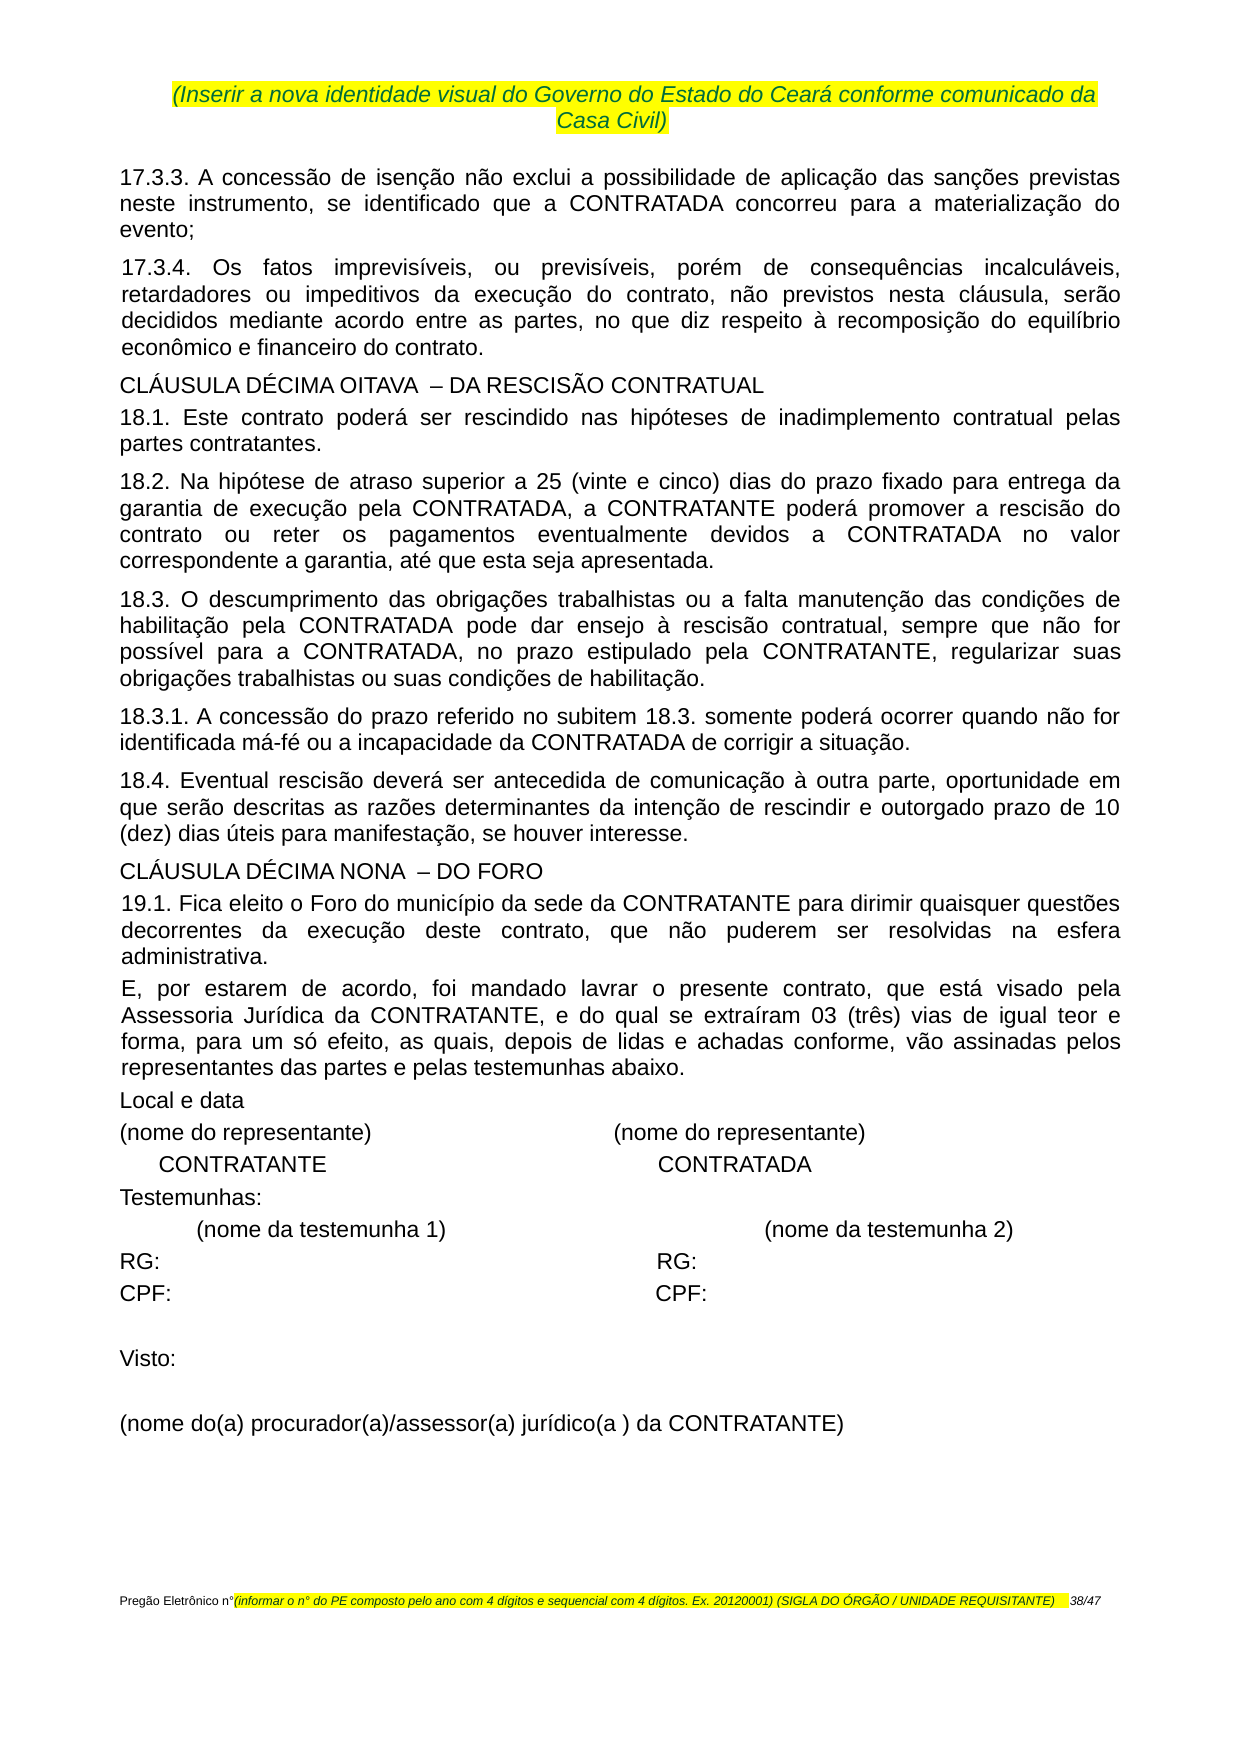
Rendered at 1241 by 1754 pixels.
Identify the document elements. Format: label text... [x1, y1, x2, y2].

text CLÁUSULA DÉCIMA OITAVA – DA RESCISÃO CONTRATUAL [119, 372, 1121, 398]
text CLÁUSULA DÉCIMA NONA – DO FORO [119, 858, 1121, 884]
text 18.1. Este contrato poderá ser rescindido nas hipóteses de inadimplemento contratual pelas partes contratantes. [119, 404, 1121, 457]
text (nome do(a) procurador(a)/assessor(a) jurídico(a ) da CONTRATANTE) [119, 1409, 1121, 1436]
text Local e data [119, 1087, 1121, 1113]
text 18.4. Eventual rescisão deverá ser antecedida de comunicação à outra parte, oportunidade em que serão descritas as razões determinantes da intenção de rescindir e outorgado prazo de 10 (dez) dias úteis para manifestação, se houver interesse. [119, 767, 1121, 846]
text 17.3.3. A concessão de isenção não exclui a possibilidade de aplicação das sanções previstas neste instrumento, se identificado que a CONTRATADA concorreu para a materialização do evento; [119, 163, 1121, 243]
text Testemunhas: [119, 1183, 1121, 1210]
text 19.1. Fica eleito o Foro do município da sede da CONTRATANTE para dirimir quaisquer questões decorrentes da execução deste contrato, que não puderem ser resolvidas na esfera administrativa. [121, 890, 1121, 969]
text (nome da testemunha 1) (nome da testemunha 2) [196, 1216, 1121, 1242]
text 18.3.1. A concessão do prazo referido no subitem 18.3. somente poderá ocorrer quando não for identificada má-fé ou a incapacidade da CONTRATADA de corrigir a situação. [119, 703, 1121, 755]
text CPF: CPF: [119, 1280, 1121, 1307]
text 18.3. O descumprimento das obrigações trabalhistas ou a falta manutenção das condições de habilitação pela CONTRATADA pode dar ensejo à rescisão contratual, sempre que não for possível para a CONTRATADA, no prazo estipulado pela CONTRATANTE, regularizar suas obrigações trabalhistas ou suas condições de habilitação. [119, 586, 1121, 691]
text Visto: [119, 1345, 1121, 1371]
text CONTRATANTE CONTRATADA [158, 1151, 1122, 1178]
text RG: RG: [119, 1248, 1121, 1274]
text (nome do representante) (nome do representante) [119, 1119, 1121, 1145]
text E, por estarem de acordo, foi mandado lavrar o presente contrato, que está visado pela Assessoria Jurídica da CONTRATANTE, e do qual se extraíram 03 (três) vias de igual teor e forma, para um só efeito, as quais, depois de lidas e achadas conforme, vão assinadas pelos representantes das partes e pelas testemunhas abaixo. [121, 975, 1121, 1081]
text 17.3.4. Os fatos imprevisíveis, ou previsíveis, porém de consequências incalculáveis, retardadores ou impeditivos da execução do contrato, não previstos nesta cláusula, serão decididos mediante acordo entre as partes, no que diz respeito à recomposição do equilíbrio econômico e financeiro do contrato. [121, 254, 1121, 360]
text 18.2. Na hipótese de atraso superior a 25 (vinte e cinco) dias do prazo fixado para entrega da garantia de execução pela CONTRATADA, a CONTRATANTE poderá promover a rescisão do contrato ou reter os pagamentos eventualmente devidos a CONTRATADA no valor correspondente a garantia, até que esta seja apresentada. [119, 468, 1121, 574]
